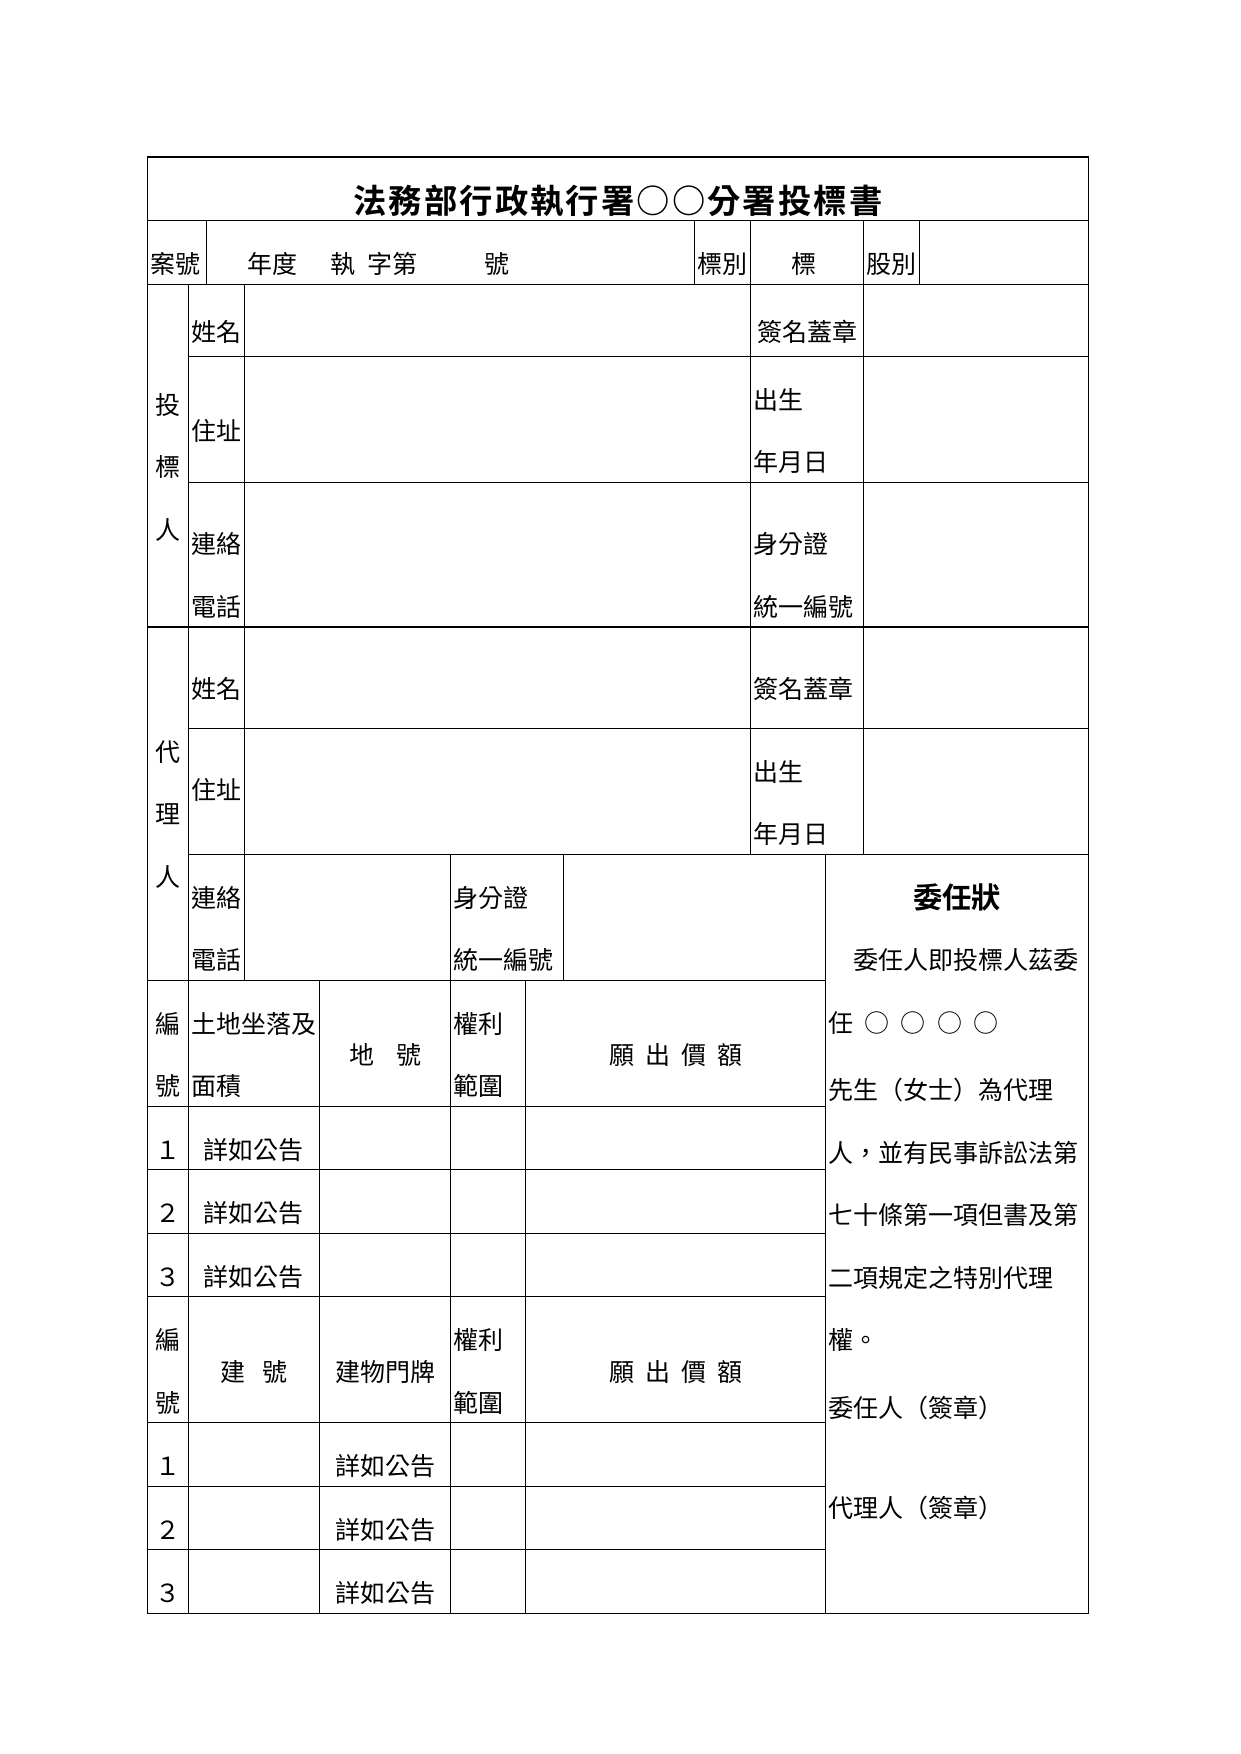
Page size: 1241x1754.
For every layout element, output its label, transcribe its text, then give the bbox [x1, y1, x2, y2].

table_cell 年度 執 字第 號 [207, 221, 694, 283]
table_cell 編號 [148, 981, 188, 1106]
table_cell 建物門牌 [320, 1297, 450, 1422]
table_cell [920, 221, 1088, 283]
table_cell [245, 729, 750, 853]
table_cell [451, 1487, 525, 1549]
table_cell [864, 285, 1088, 356]
table_cell 住址 [189, 357, 244, 482]
table_cell 詳如公告 [320, 1550, 450, 1613]
table_cell 詳如公告 [189, 1170, 319, 1233]
table_cell 投標人 [148, 285, 188, 626]
table_cell [864, 628, 1088, 727]
table_cell 案號 [148, 221, 206, 283]
table_cell 編號 [148, 1297, 188, 1422]
table_cell １ [148, 1107, 188, 1169]
table_cell 土地坐落及面積 [189, 981, 319, 1106]
table_cell 詳如公告 [189, 1234, 319, 1296]
table_cell 詳如公告 [189, 1107, 319, 1169]
table_cell 權利範圍 [451, 981, 525, 1106]
table_cell 代理人 [148, 628, 188, 979]
table_cell [864, 357, 1088, 482]
table_cell 姓名 [189, 285, 244, 356]
table_cell 出生 年月日 [751, 357, 863, 482]
table_cell [864, 483, 1088, 626]
table_cell [189, 1423, 319, 1486]
table_cell 股別 [864, 221, 919, 283]
table_cell 連絡電話 [189, 483, 244, 626]
table_cell 權利範圍 [451, 1297, 525, 1422]
table_cell [451, 1234, 525, 1296]
table_cell [564, 855, 825, 979]
table_cell [320, 1107, 450, 1169]
table_cell 建 號 [189, 1297, 319, 1422]
table_cell ２ [148, 1170, 188, 1233]
table_cell 簽名蓋章 [751, 285, 863, 356]
table_cell ３ [148, 1234, 188, 1296]
table_cell 簽名蓋章 [751, 628, 863, 727]
table_cell [526, 1550, 825, 1613]
table_cell 標 [751, 221, 863, 283]
table_cell 身分證 統一編號 [751, 483, 863, 626]
table_cell １ [148, 1423, 188, 1486]
table_cell ２ [148, 1487, 188, 1549]
table_header 法務部行政執行署○○分署投標書 [148, 158, 1088, 220]
table_cell [245, 285, 750, 356]
table_cell [526, 1487, 825, 1549]
table_cell [451, 1423, 525, 1486]
table_cell [526, 1107, 825, 1169]
table_cell [451, 1170, 525, 1233]
table_cell [526, 1423, 825, 1486]
table_cell [189, 1487, 319, 1549]
table_cell 委任狀 委任人即投標人茲委任 ○ ○ ○ ○ 先生（女士）為代理人，並有民事訴訟法第七十條第一項但書及第二項規定之特別代理權。 委任人（簽章） 代理人（簽章） [826, 855, 1088, 1613]
table_cell [451, 1550, 525, 1613]
table_cell [245, 357, 750, 482]
table_cell 詳如公告 [320, 1487, 450, 1549]
table_cell 地 號 [320, 981, 450, 1106]
table_cell 願 出 價 額 [526, 1297, 825, 1422]
table_cell [189, 1550, 319, 1613]
table_cell [320, 1234, 450, 1296]
table_cell 標別 [695, 221, 750, 283]
table_cell ３ [148, 1550, 188, 1613]
table_cell 連絡電話 [189, 855, 244, 979]
table_cell 願 出 價 額 [526, 981, 825, 1106]
table_cell [864, 729, 1088, 853]
table_cell [451, 1107, 525, 1169]
table_cell [245, 483, 750, 626]
table_cell 住址 [189, 729, 244, 853]
table_cell 姓名 [189, 628, 244, 727]
table_cell [526, 1170, 825, 1233]
table_cell [320, 1170, 450, 1233]
table_cell [245, 855, 450, 979]
table_cell [245, 628, 750, 727]
table_cell 詳如公告 [320, 1423, 450, 1486]
table_cell 出生 年月日 [751, 729, 863, 853]
table_cell 身分證 統一編號 [451, 855, 563, 979]
table_cell [526, 1234, 825, 1296]
